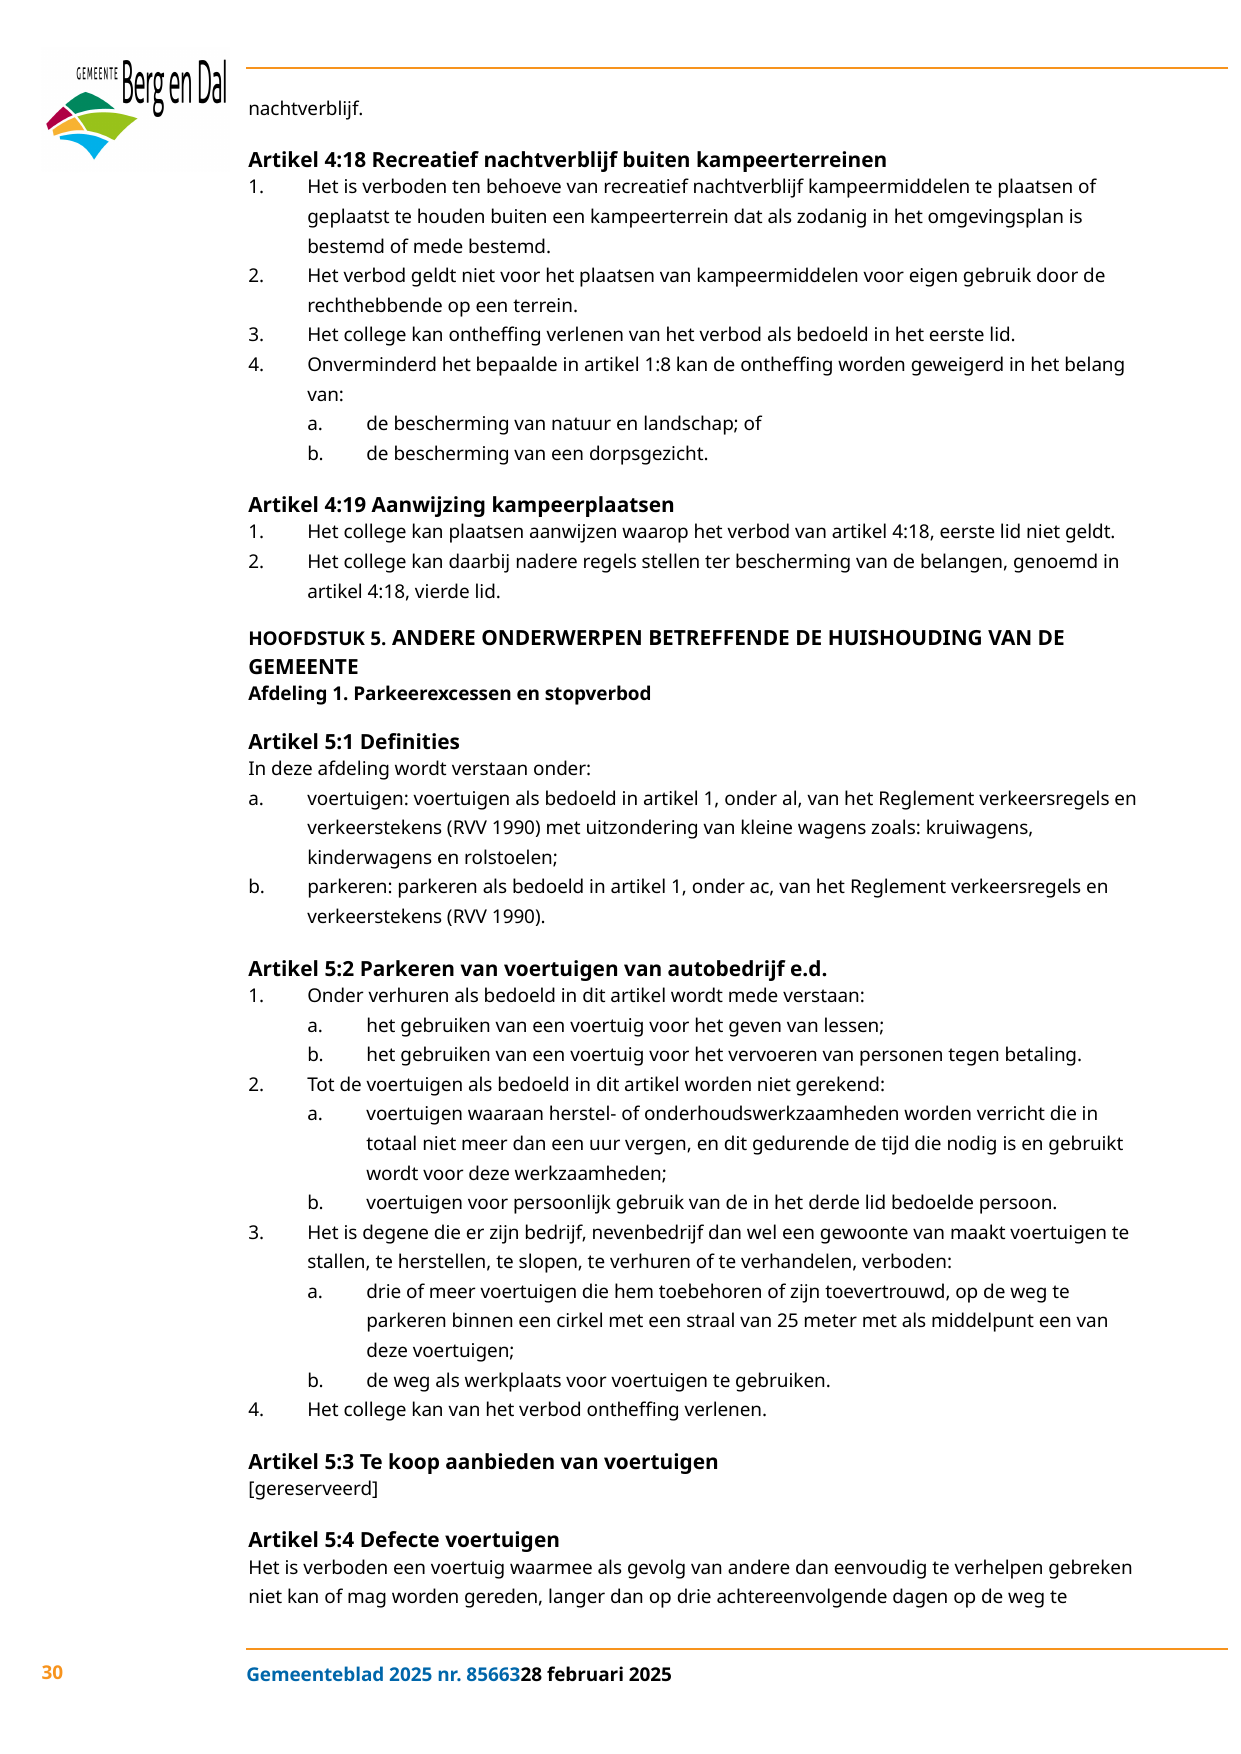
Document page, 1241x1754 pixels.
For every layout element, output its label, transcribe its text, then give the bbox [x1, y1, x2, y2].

list parkeren: parkeren als bedoeld in artikel 1, onder ac, van het Reglement verkeersregels en verkeerstekens (RVV 1990). [248, 874, 1152, 929]
list voertuigen: voertuigen als bedoeld in artikel 1, onder al, van het Reglement verkeersregels en verkeerstekens (RVV 1990) met uitzondering van kleine wagens zoals: kruiwagens, kinderwagens en rolstoelen; [248, 785, 1152, 870]
list drie of meer voertuigen die hem toebehoren of zijn toevertrouwd, op de weg te parkeren binnen een cirkel met een straal van 25 meter met als middelpunt een van deze voertuigen; [307, 1278, 1152, 1363]
list Het college kan plaatsen aanwijzen waarop het verbod van artikel 4:18, eerste lid niet geldt. [248, 519, 1152, 544]
list Het college kan van het verbod ontheffing verlenen. [248, 1396, 1152, 1422]
list het gebruiken van een voertuig voor het vervoeren van personen tegen betaling. [307, 1041, 1152, 1067]
list de bescherming van een dorpsgezicht. [307, 440, 1152, 466]
text HOOFDSTUK 5. ANDERE ONDERWERPEN BETREFFENDE DE HUISHOUDING VAN DE GEMEENTE [248, 623, 1152, 680]
text In deze afdeling wordt verstaan onder: [248, 755, 1152, 781]
list Het is verboden ten behoeve van recreatief nachtverblijf kampeermiddelen te plaatsen of geplaatst te houden buiten een kampeerterrein dat als zodanig in het omgevingsplan is bestemd of mede bestemd. [248, 174, 1152, 258]
text [gereserveerd] [248, 1475, 1152, 1501]
text Artikel 5:3 Te koop aanbieden van voertuigen [248, 1447, 1152, 1475]
list Onder verhuren als bedoeld in dit artikel wordt mede verstaan: [248, 982, 1152, 1008]
list Het is degene die er zijn bedrijf, nevenbedrijf dan wel een gewoonte van maakt voertuigen te stallen, te herstellen, te slopen, te verhuren of te verhandelen, verboden: [248, 1219, 1152, 1274]
list Het college kan ontheffing verlenen van het verbod als bedoeld in het eerste lid. [248, 322, 1152, 347]
list Tot de voertuigen als bedoeld in dit artikel worden niet gerekend: [248, 1071, 1152, 1097]
list de bescherming van natuur en landschap; of [307, 410, 1152, 436]
text Artikel 4:19 Aanwijzing kampeerplaatsen [248, 490, 1152, 519]
text Artikel 5:2 Parkeren van voertuigen van autobedrijf e.d. [248, 954, 1152, 982]
list de weg als werkplaats voor voertuigen te gebruiken. [307, 1367, 1152, 1392]
list het gebruiken van een voertuig voor het geven van lessen; [307, 1012, 1152, 1037]
list Het verbod geldt niet voor het plaatsen van kampeermiddelen voor eigen gebruik door de rechthebbende op een terrein. [248, 262, 1152, 318]
text Artikel 4:18 Recreatief nachtverblijf buiten kampeerterreinen [248, 145, 1152, 174]
text Artikel 5:4 Defecte voertuigen [248, 1526, 1152, 1554]
picture [41, 47, 231, 172]
text Het is verboden een voertuig waarmee als gevolg van andere dan eenvoudig te verhelpen gebreken niet kan of mag worden gereden, langer dan op drie achtereenvolgende dagen op de weg te [248, 1554, 1152, 1609]
text nachtverblijf. [248, 95, 1152, 121]
list voertuigen waaraan herstel- of onderhoudswerkzaamheden worden verricht die in totaal niet meer dan een uur vergen, en dit gedurende de tijd die nodig is en gebruikt wordt voor deze werkzaamheden; [307, 1101, 1152, 1185]
text Afdeling 1. Parkeerexcessen en stopverbod [248, 680, 1152, 706]
text Artikel 5:1 Definities [248, 727, 1152, 755]
list Onverminderd het bepaalde in artikel 1:8 kan de ontheffing worden geweigerd in het belang van: [248, 351, 1152, 406]
list Het college kan daarbij nadere regels stellen ter bescherming van de belangen, genoemd in artikel 4:18, vierde lid. [248, 548, 1152, 604]
list voertuigen voor persoonlijk gebruik van de in het derde lid bedoelde persoon. [307, 1189, 1152, 1215]
